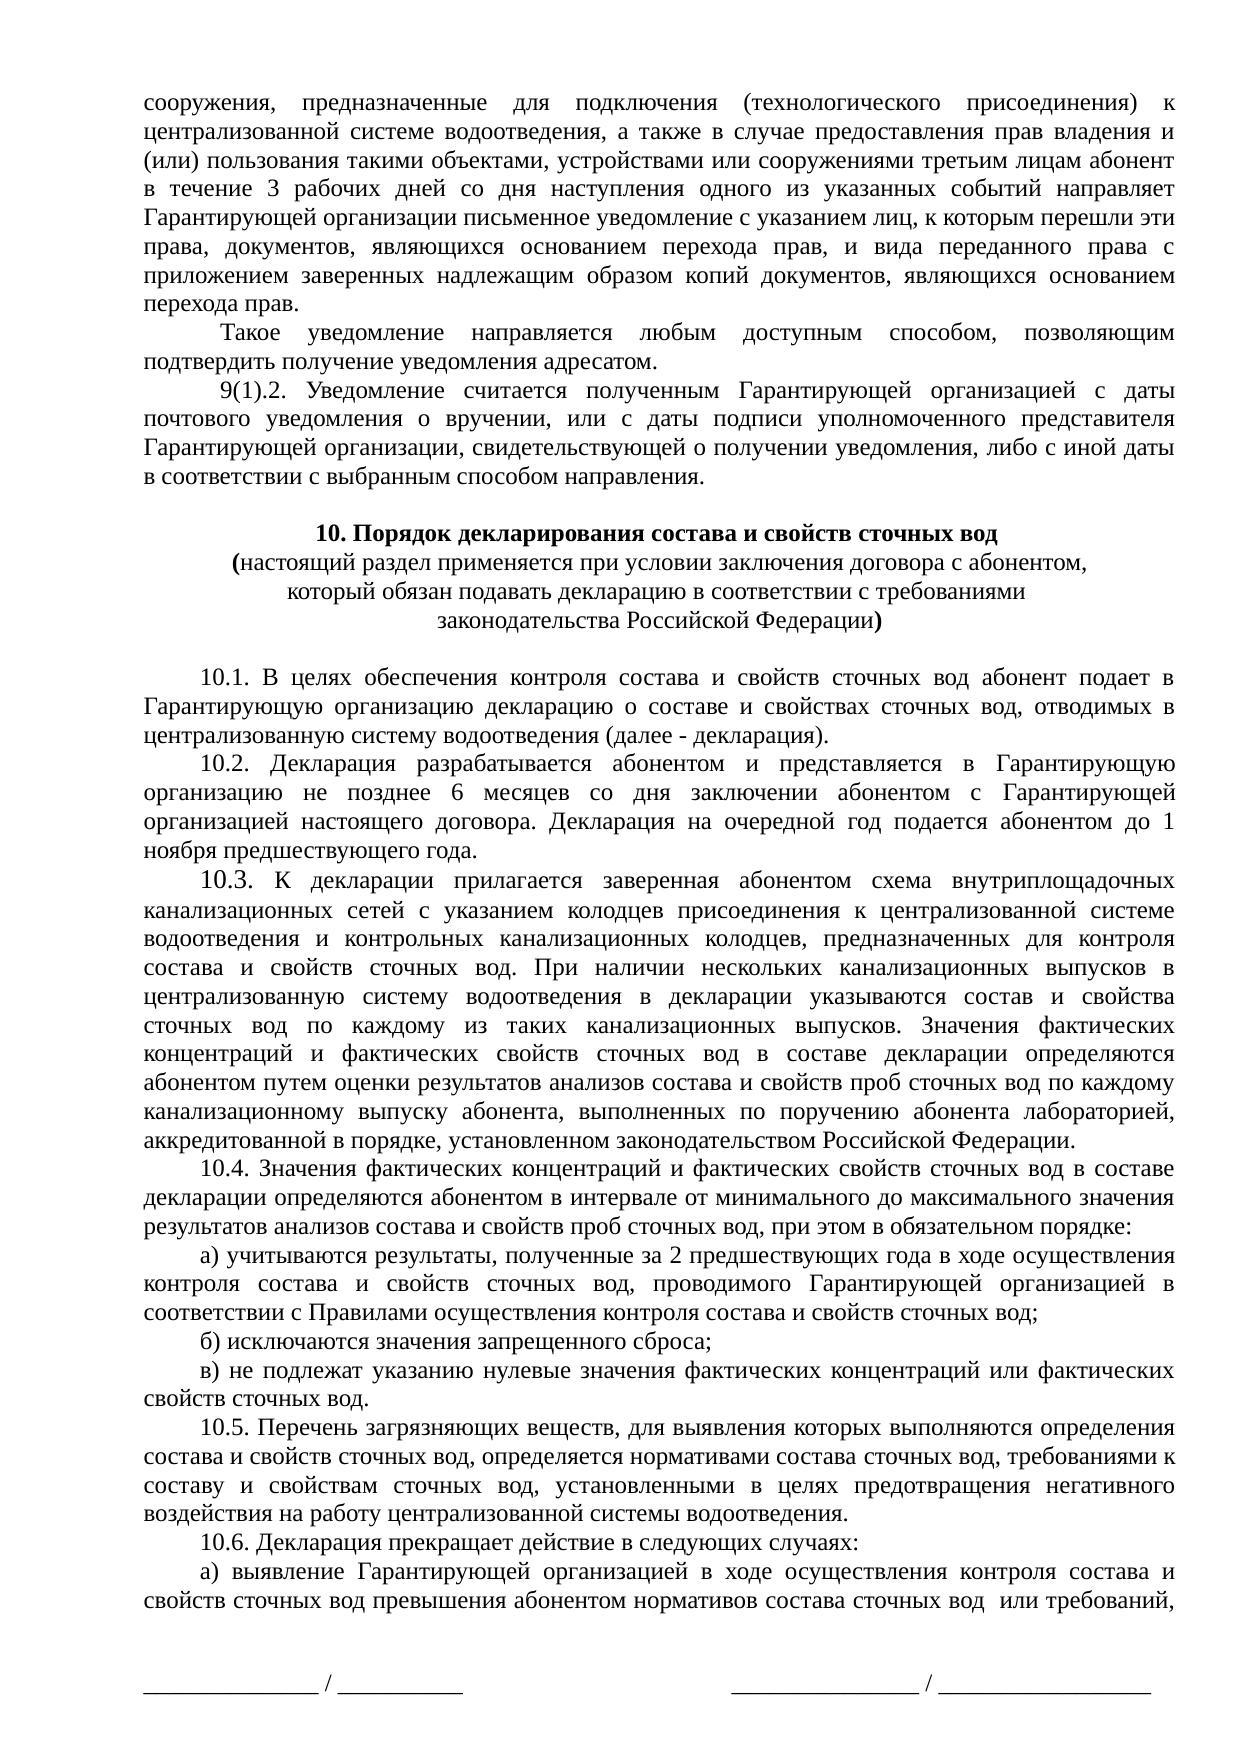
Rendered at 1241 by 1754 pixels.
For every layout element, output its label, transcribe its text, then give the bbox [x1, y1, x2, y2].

text Такое уведомление направляется любым доступным способом, позволяющим подтвердить получение уведомления адресатом. [143, 317, 1176, 375]
text 10.5. Перечень загрязняющих веществ, для выявления которых выполняются определения состава и свойств сточных вод, определяется нормативами состава сточных вод, требованиями к составу и свойствам сточных вод, установленными в целях предотвращения негативного воздействия на работу централизованной системы водоотведения. [143, 1412, 1176, 1527]
text 10.1. В целях обеспечения контроля состава и свойств сточных вод абонент подает в Гарантирующую организацию декларацию о составе и свойствах сточных вод, отводимых в централизованную систему водоотведения (далее - декларация). [143, 662, 1176, 748]
text 9(1).2. Уведомление считается полученным Гарантирующей организацией с даты почтового уведомления о вручении, или с даты подписи уполномоченного представителя Гарантирующей организации, свидетельствующей о получении уведомления, либо с иной даты в соответствии с выбранным способом направления. [143, 375, 1176, 490]
text 10.3. К декларации прилагается заверенная абонентом схема внутриплощадочных канализационных сетей с указанием колодцев присоединения к централизованной системе водоотведения и контрольных канализационных колодцев, предназначенных для контроля состава и свойств сточных вод. При наличии нескольких канализационных выпусков в централизованную систему водоотведения в декларации указываются состав и свойства сточных вод по каждому из таких канализационных выпусков. Значения фактических концентраций и фактических свойств сточных вод в составе декларации определяются абонентом путем оценки результатов анализов состава и свойств проб сточных вод по каждому канализационному выпуску абонента, выполненных по поручению абонента лабораторией, аккредитованной в порядке, установленном законодательством Российской Федерации. [143, 863, 1176, 1153]
text (настоящий раздел применяется при условии заключения договора с абонентом, [143, 547, 1176, 576]
text который обязан подавать декларацию в соответствии с требованиями [143, 576, 1176, 605]
text 10. Порядок декларирования состава и свойств сточных вод [143, 518, 1176, 547]
text сооружения, предназначенные для подключения (технологического присоединения) к централизованной системе водоотведения, а также в случае предоставления прав владения и (или) пользования такими объектами, устройствами или сооружениями третьим лицам абонент в течение 3 рабочих дней со дня наступления одного из указанных событий направляет Гарантирующей организации письменное уведомление с указанием лиц, к которым перешли эти права, документов, являющихся основанием перехода прав, и вида переданного права с приложением заверенных надлежащим образом копий документов, являющихся основанием перехода прав. [143, 87, 1176, 317]
text 10.2. Декларация разрабатывается абонентом и представляется в Гарантирующую организацию не позднее 6 месяцев со дня заключении абонентом с Гарантирующей организацией настоящего договора. Декларация на очередной год подается абонентом до 1 ноября предшествующего года. [143, 748, 1176, 863]
text законодательства Российской Федерации) [143, 605, 1176, 633]
text б) исключаются значения запрещенного сброса; [143, 1326, 1176, 1355]
text 10.6. Декларация прекращает действие в следующих случаях: [143, 1527, 1176, 1556]
text в) не подлежат указанию нулевые значения фактических концентраций или фактических свойств сточных вод. [143, 1355, 1176, 1412]
text а) учитываются результаты, полученные за 2 предшествующих года в ходе осуществления контроля состава и свойств сточных вод, проводимого Гарантирующей организацией в соответствии с Правилами осуществления контроля состава и свойств сточных вод; [143, 1240, 1176, 1326]
text 10.4. Значения фактических концентраций и фактических свойств сточных вод в составе декларации определяются абонентом в интервале от минимального до максимального значения результатов анализов состава и свойств проб сточных вод, при этом в обязательном порядке: [143, 1153, 1176, 1240]
text а) выявление Гарантирующей организацией в ходе осуществления контроля состава и свойств сточных вод превышения абонентом нормативов состава сточных вод или требований, [143, 1556, 1176, 1613]
